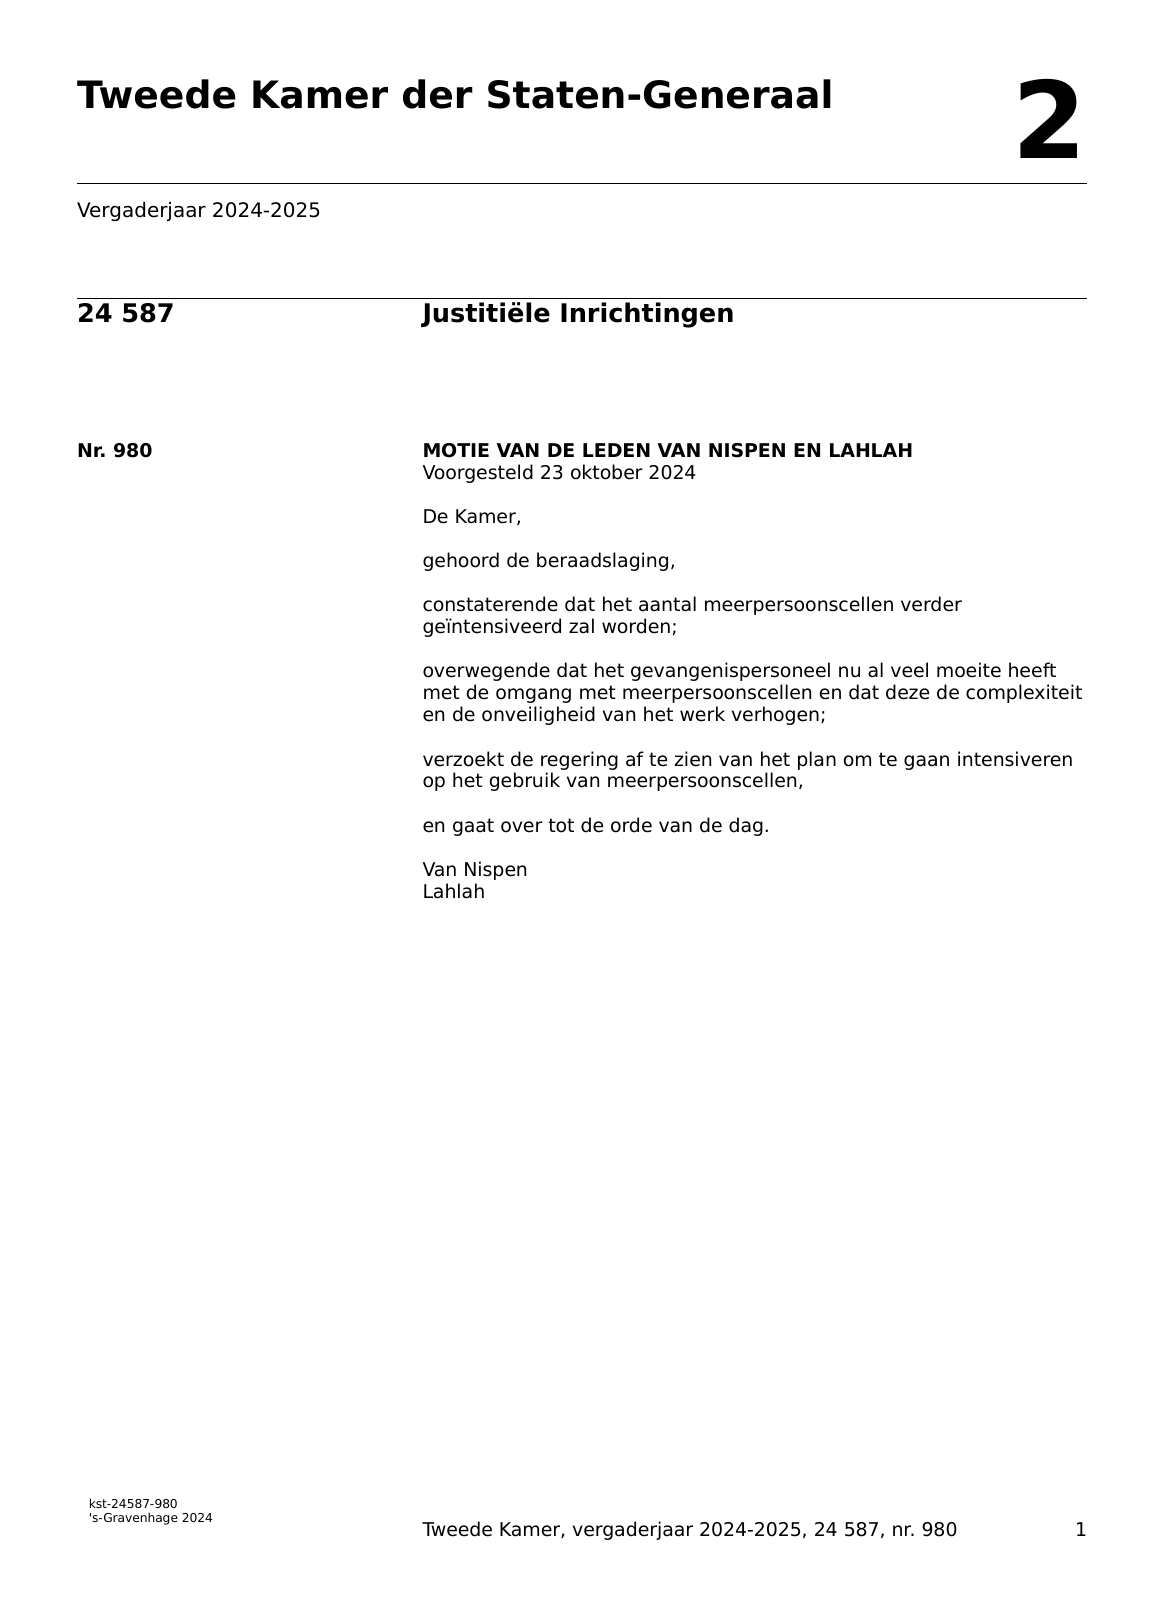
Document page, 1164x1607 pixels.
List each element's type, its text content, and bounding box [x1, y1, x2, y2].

subtitle Nr. 980 MOTIE VAN DE LEDEN VAN NISPEN EN LAHLAH [77, 440, 1087, 462]
text en gaat over tot de orde van de dag. [422, 814, 1087, 837]
text constaterende dat het aantal meerpersoonscellen verder geïntensiveerd zal worden; [422, 594, 1087, 638]
text kst-24587-980 [88, 1497, 323, 1511]
text De Kamer, [422, 506, 1087, 528]
table_cell Vergaderjaar 2024-2025 [77, 184, 1087, 298]
text overwegende dat het gevangenispersoneel nu al veel moeite heeft met de omgang met meerpersoonscellen en dat deze de complexiteit en de onveiligheid van het werk verhogen; [422, 660, 1087, 726]
text Voorgesteld 23 oktober 2024 [422, 462, 1087, 484]
text 's-Gravenhage 2024 [88, 1511, 323, 1525]
text gehoord de beraadslaging, [422, 550, 1087, 572]
text verzoekt de regering af te zien van het plan om te gaan intensiveren op het gebruik van meerpersoonscellen, [422, 748, 1087, 792]
table_header Tweede Kamer der Staten-Generaal [77, 59, 886, 183]
subtitle 24 587 Justitiële Inrichtingen [77, 299, 1087, 329]
text Lahlah [422, 881, 1087, 903]
table_header 2 [886, 59, 1087, 183]
text Van Nispen [422, 859, 1087, 881]
